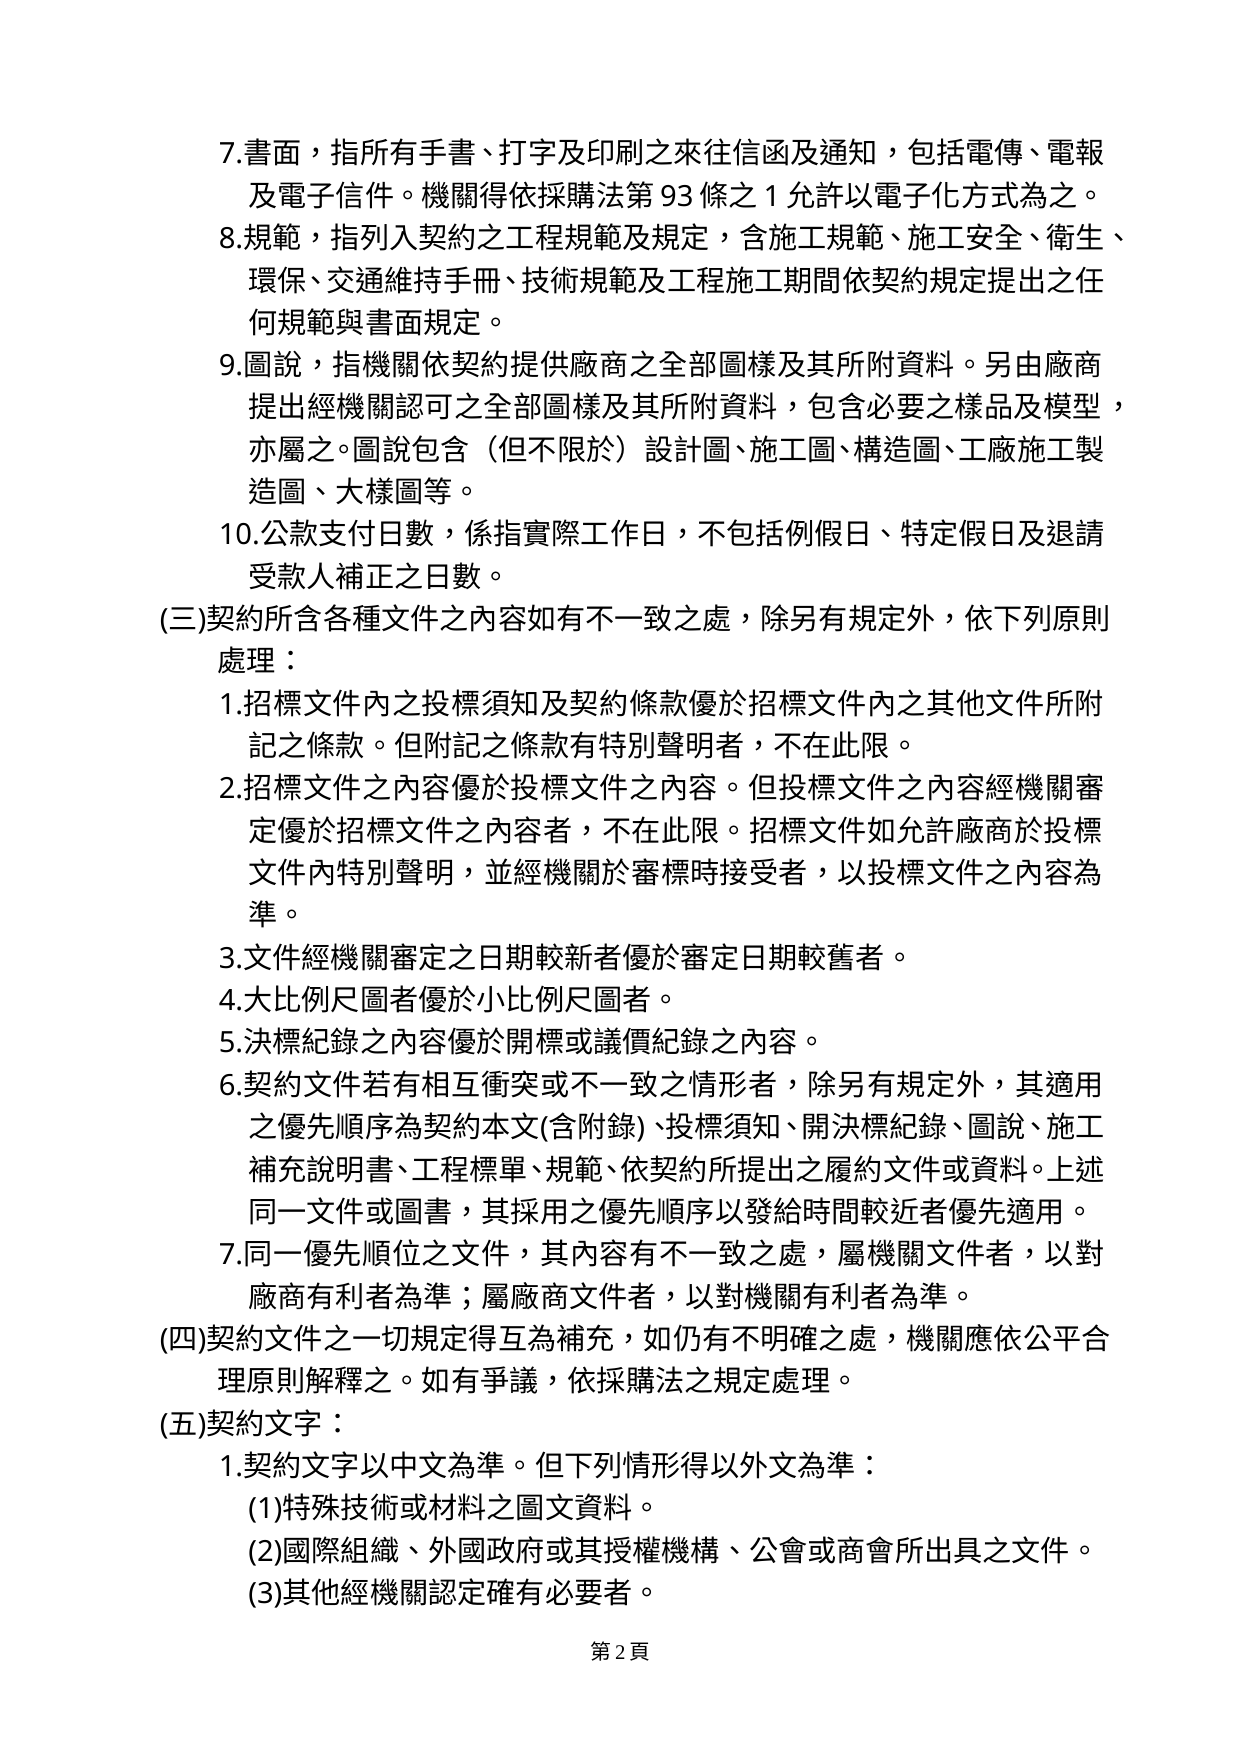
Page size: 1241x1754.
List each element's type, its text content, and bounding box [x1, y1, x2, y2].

text (三)契約所含各種文件之內容如有不一致之處，除另有規定外，依下列原則處理： [159, 596, 1110, 680]
text 5.決標紀錄之內容優於開標或議價紀錄之內容。 [218, 1019, 1104, 1061]
text 8.規範，指列入契約之工程規範及規定，含施工規範、施工安全、衛生、環保、交通維持手冊、技術規範及工程施工期間依契約規定提出之任何規範與書面規定。 [218, 215, 1104, 342]
text (2)國際組織、外國政府或其授權機構、公會或商會所出具之文件。 [248, 1527, 1110, 1570]
text 9.圖說，指機關依契約提供廠商之全部圖樣及其所附資料。另由廠商提出經機關認可之全部圖樣及其所附資料，包含必要之樣品及模型，亦屬之。圖說包含（但不限於）設計圖、施工圖、構造圖、工廠施工製造圖、大樣圖等。 [218, 342, 1104, 511]
text 7.書面，指所有手書、打字及印刷之來往信函及通知，包括電傳、電報及電子信件。機關得依採購法第93條之1允許以電子化方式為之。 [218, 130, 1104, 215]
text 7.同一優先順位之文件，其內容有不一致之處，屬機關文件者，以對廠商有利者為準；屬廠商文件者，以對機關有利者為準。 [218, 1231, 1104, 1316]
text 10.公款支付日數，係指實際工作日，不包括例假日、特定假日及退請受款人補正之日數。 [218, 511, 1104, 596]
text 1.契約文字以中文為準。但下列情形得以外文為準： [218, 1443, 1104, 1485]
text 1.招標文件內之投標須知及契約條款優於招標文件內之其他文件所附記之條款。但附記之條款有特別聲明者，不在此限。 [218, 680, 1104, 765]
text (1)特殊技術或材料之圖文資料。 [248, 1485, 1110, 1527]
text (五)契約文字： [159, 1400, 1110, 1443]
text 4.大比例尺圖者優於小比例尺圖者。 [218, 977, 1104, 1019]
text (3)其他經機關認定確有必要者。 [248, 1570, 1110, 1612]
text 6.契約文件若有相互衝突或不一致之情形者，除另有規定外，其適用之優先順序為契約本文(含附錄)、投標須知、開決標紀錄、圖說、施工補充說明書、工程標單、規範、依契約所提出之履約文件或資料。上述同一文件或圖書，其採用之優先順序以發給時間較近者優先適用。 [218, 1061, 1104, 1231]
text 2.招標文件之內容優於投標文件之內容。但投標文件之內容經機關審定優於招標文件之內容者，不在此限。招標文件如允許廠商於投標文件內特別聲明，並經機關於審標時接受者，以投標文件之內容為準。 [218, 765, 1104, 934]
text (四)契約文件之一切規定得互為補充，如仍有不明確之處，機關應依公平合理原則解釋之。如有爭議，依採購法之規定處理。 [159, 1316, 1110, 1400]
text 3.文件經機關審定之日期較新者優於審定日期較舊者。 [218, 934, 1104, 977]
